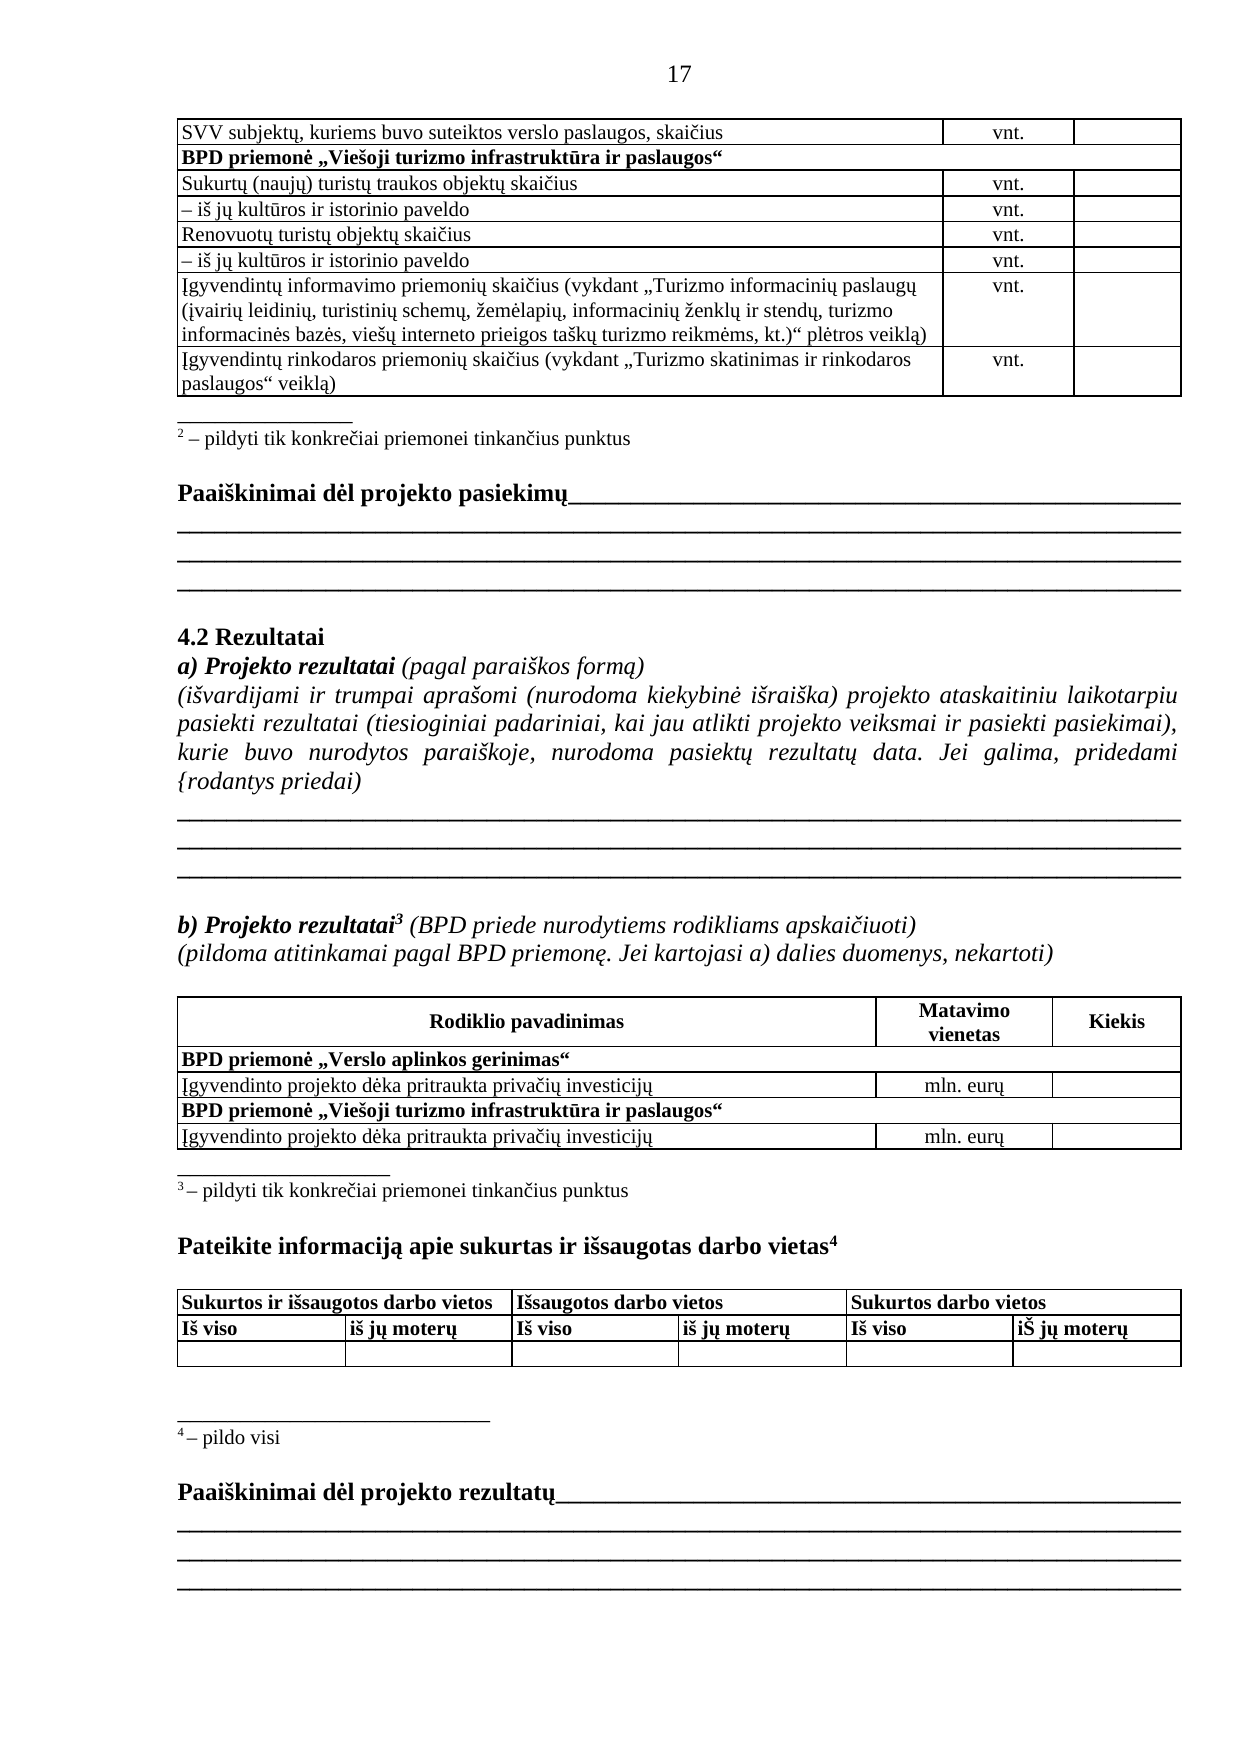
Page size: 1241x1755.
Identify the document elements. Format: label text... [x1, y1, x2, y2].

text 2 – pildyti tik konkrečiai priemonei tinkančius punktus [177, 426, 1181, 450]
table_header Kiekis [1053, 998, 1180, 1046]
text _________________ [177, 1150, 1181, 1178]
table_cell [674, 1342, 678, 1366]
text (išvardijami ir trumpai aprašomi (nurodoma kiekybinė išraiška) projekto ataskaitiniu laikotarpiu pasiekti rezultatai (tiesioginiai padariniai, kai jau atlikti projekto veiksmai ir pasiekti pasiekimai), kurie buvo nurodytos paraiškoje, nurodoma pasiektų rezultatų data. Jei galima, pridedami {rodantys priedai) [177, 680, 1181, 795]
text ______________ [177, 397, 1181, 426]
text Pateikite informaciją apie sukurtas ir išsaugotas darbo vietas4 [177, 1231, 1181, 1260]
table_cell [847, 1342, 851, 1366]
text Paaiškinimai dėl projekto rezultatų [177, 1477, 1181, 1506]
table_cell [341, 1342, 345, 1366]
table_cell vnt. [944, 347, 1073, 395]
text 4 – pildo visi [177, 1425, 1181, 1449]
text _________________________ [177, 1396, 1181, 1425]
table_cell [842, 1342, 846, 1366]
text 4.2 Rezultatai [177, 622, 1181, 651]
table_header Rodiklio pavadinimas [178, 998, 875, 1046]
text a) Projekto rezultatai (pagal paraiškos formą) [177, 651, 1181, 680]
text (pildoma atitinkamai pagal BPD priemonę. Jei kartojasi a) dalies duomenys, nekartoti) [177, 938, 1181, 967]
text b) Projekto rezultatai3 (BPD priede nurodytiems rodikliams apskaičiuoti) [177, 910, 1181, 938]
table_cell [1075, 347, 1180, 395]
table_cell [1075, 273, 1180, 346]
table_cell vnt. [944, 273, 1073, 346]
table_cell [679, 1342, 683, 1366]
text Paaiškinimai dėl projekto pasiekimų [177, 478, 1181, 507]
table_cell [1053, 1124, 1057, 1148]
text 3 – pildyti tik konkrečiai priemonei tinkančius punktus [177, 1178, 1181, 1202]
table_cell [1053, 1073, 1057, 1097]
